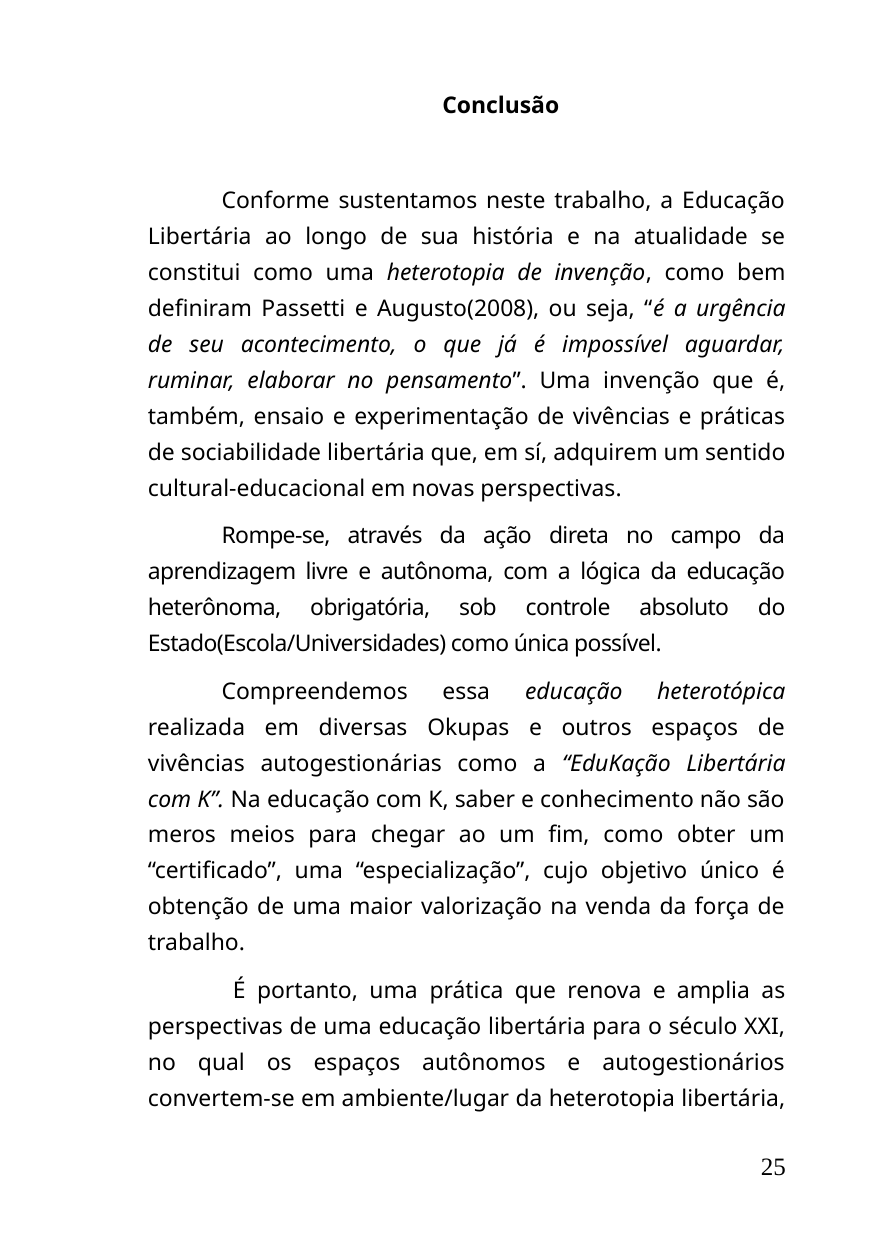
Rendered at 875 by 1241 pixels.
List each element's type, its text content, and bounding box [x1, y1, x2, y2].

text Rompe-se, através da ação direta no campo da aprendizagem livre e autônoma, com a lógica da educação heterônoma, obrigatória, sob controle absoluto do Estado(Escola/Universidades) como única possível. [148, 519, 786, 658]
text Conforme sustentamos neste trabalho, a Educação Libertária ao longo de sua história e na atualidade se constitui como uma heterotopia de invenção, como bem definiram Passetti e Augusto(2008), ou seja, “é a urgência de seu acontecimento, o que já é impossível aguardar, ruminar, elaborar no pensamento”. Uma invenção que é, também, ensaio e experimentação de vivências e práticas de sociabilidade libertária que, em sí, adquirem um sentido cultural-educacional em novas perspectivas. [148, 184, 786, 503]
text Conclusão [148, 88, 786, 120]
text É portanto, uma prática que renova e amplia as perspectivas de uma educação libertária para o século XXI, no qual os espaços autônomos e autogestionários convertem-se em ambiente/lugar da heterotopia libertária, [148, 974, 786, 1113]
text Compreendemos essa educação heterotópica realizada em diversas Okupas e outros espaços de vivências autogestionárias como a “EduKação Libertária com K”. Na educação com K, saber e conhecimento não são meros meios para chegar ao um fim, como obter um “certificado”, uma “especialização”, cujo objetivo único é obtenção de uma maior valorização na venda da força de trabalho. [148, 675, 786, 957]
